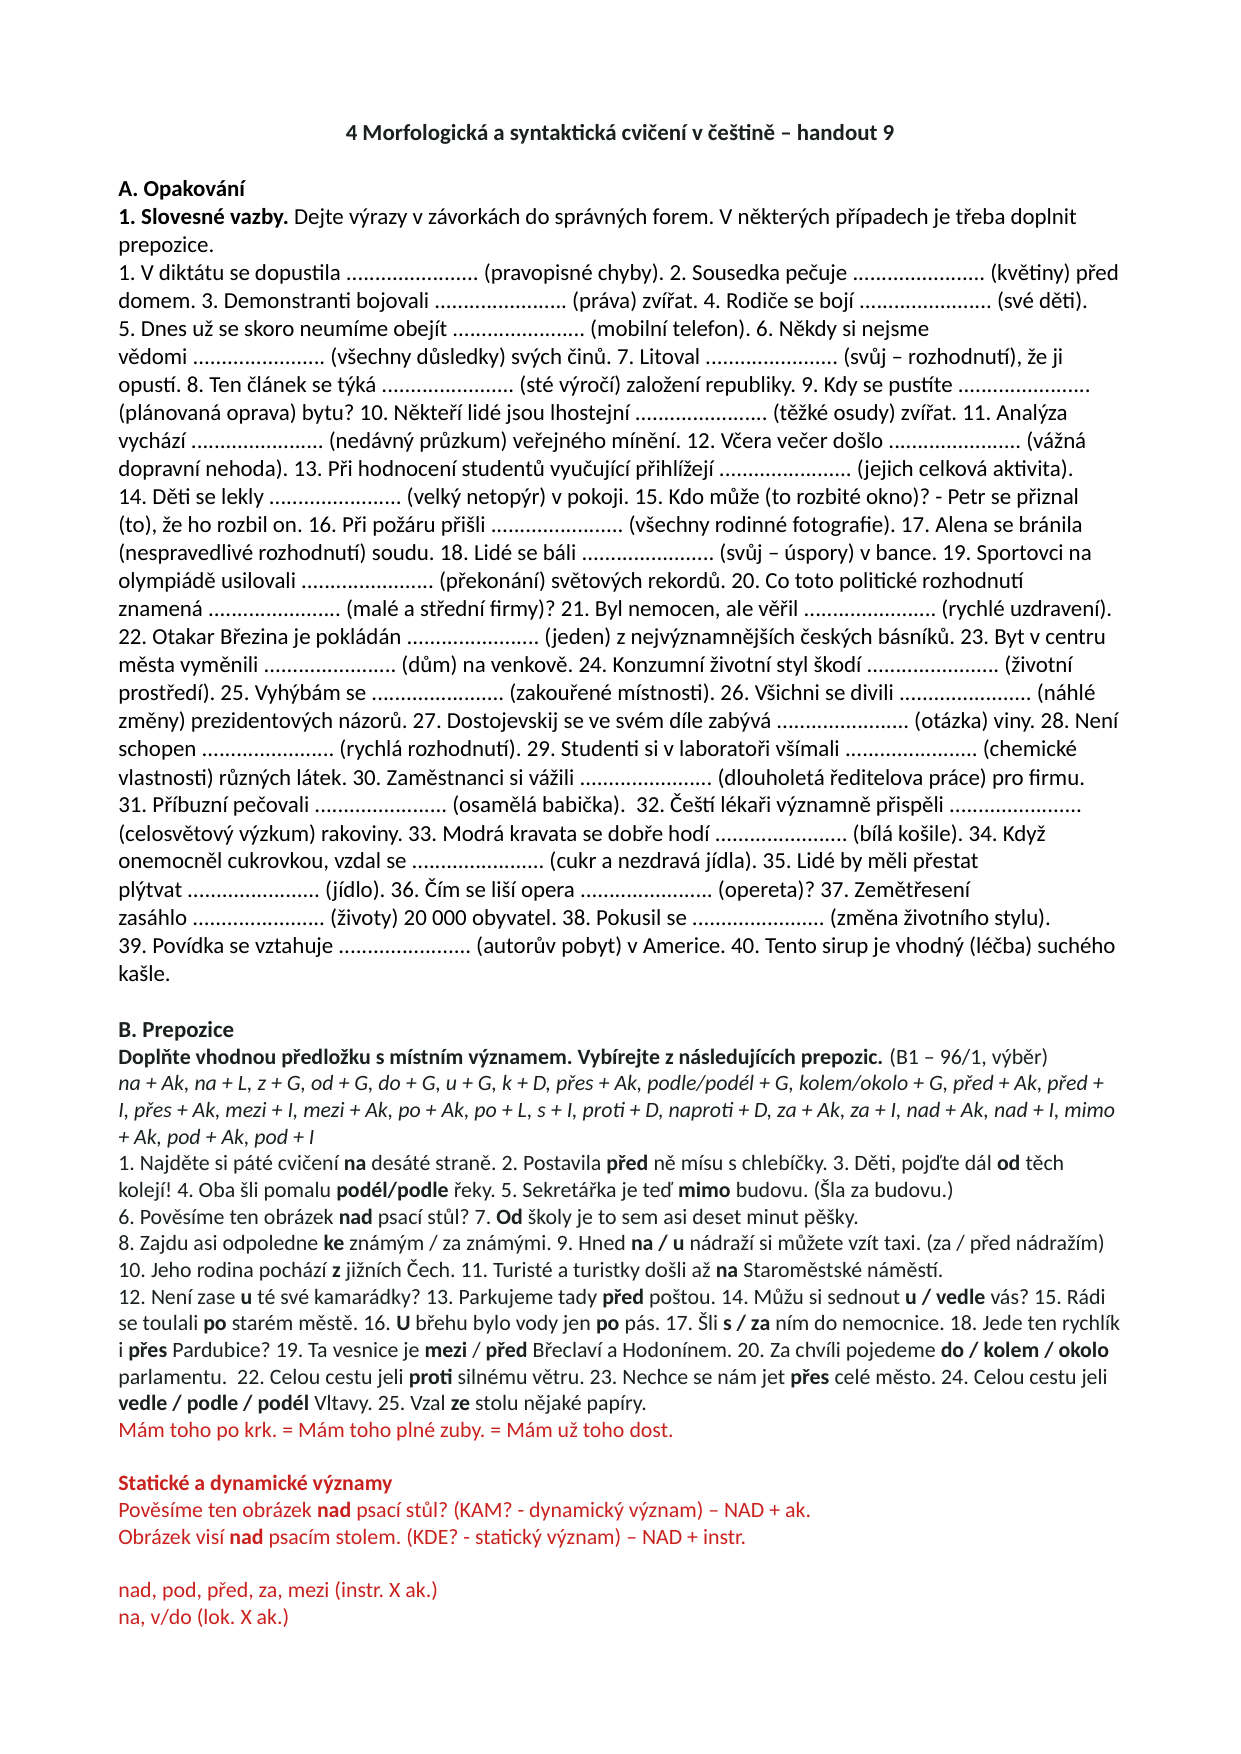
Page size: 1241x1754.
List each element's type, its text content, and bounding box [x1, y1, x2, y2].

text Doplňte vhodnou předložku s místním významem. Vybírejte z následujících prepozic. (B1 – 96/1, výběr) [118, 1043, 1122, 1069]
text na + Ak, na + L, z + G, od + G, do + G, u + G, k + D, přes + Ak, podle/podél + G, kolem/okolo + G, před + Ak, před + I, přes + Ak, mezi + I, mezi + Ak, po + Ak, po + L, s + I, proti + D, naproti + D, za + Ak, za + I, nad + Ak, nad + I, mimo + Ak, pod + Ak, pod + I [118, 1069, 1122, 1149]
text 6. Pověsíme ten obrázek nad psací stůl? 7. Od školy je to sem asi deset minut pěšky. [118, 1203, 1122, 1229]
text nad, pod, před, za, mezi (instr. X ak.) [118, 1576, 1122, 1603]
text 1. Najděte si páté cvičení na desáté straně. 2. Postavila před ně mísu s chlebíčky. 3. Děti, pojďte dál od těch kolejí! 4. Oba šli pomalu podél/podle řeky. 5. Sekretářka je teď mimo budovu. (Šla za budovu.) [118, 1149, 1122, 1203]
text 10. Jeho rodina pochází z jižních Čech. 11. Turisté a turistky došli až na Staroměstské náměstí. [118, 1256, 1122, 1283]
text A. Opakování [118, 174, 1122, 202]
text 8. Zajdu asi odpoledne ke známým / za známými. 9. Hned na / u nádraží si můžete vzít taxi. (za / před nádražím) [118, 1229, 1122, 1256]
text Mám toho po krk. = Mám toho plné zuby. = Mám už toho dost. [118, 1416, 1122, 1443]
text 4 Morfologická a syntaktická cvičení v češtině – handout 9 [118, 118, 1122, 146]
text 1. Slovesné vazby. Dejte výrazy v závorkách do správných forem. V některých případech je třeba doplnit prepozice. [118, 202, 1122, 258]
text 12. Není zase u té své kamarádky? 13. Parkujeme tady před poštou. 14. Můžu si sednout u / vedle vás? 15. Rádi se toulali po starém městě. 16. U břehu bylo vody jen po pás. 17. Šli s / za ním do nemocnice. 18. Jede ten rychlík i přes Pardubice? 19. Ta vesnice je mezi / před Břeclaví a Hodonínem. 20. Za chvíli pojedeme do / kolem / okolo parlamentu. 22. Celou cestu jeli proti silnému větru. 23. Nechce se nám jet přes celé město. 24. Celou cestu jeli vedle / podle / podél Vltavy. 25. Vzal ze stolu nějaké papíry. [118, 1283, 1122, 1416]
text B. Prepozice [118, 1015, 1122, 1043]
text Statické a dynamické významy [118, 1469, 1122, 1496]
text Pověsíme ten obrázek nad psací stůl? (KAM? - dynamický význam) – NAD + ak. [118, 1496, 1122, 1523]
text 1. V diktátu se dopustila ....................... (pravopisné chyby). 2. Sousedka pečuje ....................... (květiny) před domem. 3. Demonstranti bojovali ....................... (práva) zvířat. 4. Rodiče se bojí ....................... (své děti). 5. Dnes už se skoro neumíme obejít ....................... (mobilní telefon). 6. Někdy si nejsme vědomi ....................... (všechny důsledky) svých činů. 7. Litoval ....................... (svůj – rozhodnutí), že ji opustí. 8. Ten článek se týká ....................... (sté výročí) založení republiky. 9. Kdy se pustíte ....................... (plánovaná oprava) bytu? 10. Někteří lidé jsou lhostejní ....................... (těžké osudy) zvířat. 11. Analýza vychází ....................... (nedávný průzkum) veřejného mínění. 12. Včera večer došlo ....................... (vážná dopravní nehoda). 13. Při hodnocení studentů vyučující přihlížejí ....................... (jejich celková aktivita). 14. Děti se lekly ....................... (velký netopýr) v pokoji. 15. Kdo může (to rozbité okno)? - Petr se přiznal (to), že ho rozbil on. 16. Při požáru přišli ....................... (všechny rodinné fotografie). 17. Alena se bránila (nespravedlivé rozhodnutí) soudu. 18. Lidé se báli ....................... (svůj – úspory) v bance. 19. Sportovci na olympiádě usilovali ....................... (překonání) světových rekordů. 20. Co toto politické rozhodnutí znamená ....................... (malé a střední firmy)? 21. Byl nemocen, ale věřil ....................... (rychlé uzdravení). 22. Otakar Březina je pokládán ....................... (jeden) z nejvýznamnějších českých básníků. 23. Byt v centru města vyměnili ....................... (dům) na venkově. 24. Konzumní životní styl škodí ....................... (životní prostředí). 25. Vyhýbám se ....................... (zakouřené místnosti). 26. Všichni se divili ....................... (náhlé změny) prezidentových názorů. 27. Dostojevskij se ve svém díle zabývá ....................... (otázka) viny. 28. Není schopen ....................... (rychlá rozhodnutí). 29. Studenti si v laboratoři všímali ....................... (chemické vlastnosti) různých látek. 30. Zaměstnanci si vážili ....................... (dlouholetá ředitelova práce) pro firmu. 31. Příbuzní pečovali ....................... (osamělá babička). 32. Čeští lékaři významně přispěli ....................... (celosvětový výzkum) rakoviny. 33. Modrá kravata se dobře hodí ....................... (bílá košile). 34. Když onemocněl cukrovkou, vzdal se ....................... (cukr a nezdravá jídla). 35. Lidé by měli přestat plýtvat ....................... (jídlo). 36. Čím se liší opera ....................... (opereta)? 37. Zemětřesení zasáhlo ....................... (životy) 20 000 obyvatel. 38. Pokusil se ....................... (změna životního stylu). 39. Povídka se vztahuje ....................... (autorův pobyt) v Americe. 40. Tento sirup je vhodný (léčba) suchého kašle. [118, 258, 1122, 987]
text Obrázek visí nad psacím stolem. (KDE? - statický význam) – NAD + instr. [118, 1523, 1122, 1549]
text na, v/do (lok. X ak.) [118, 1603, 1122, 1629]
